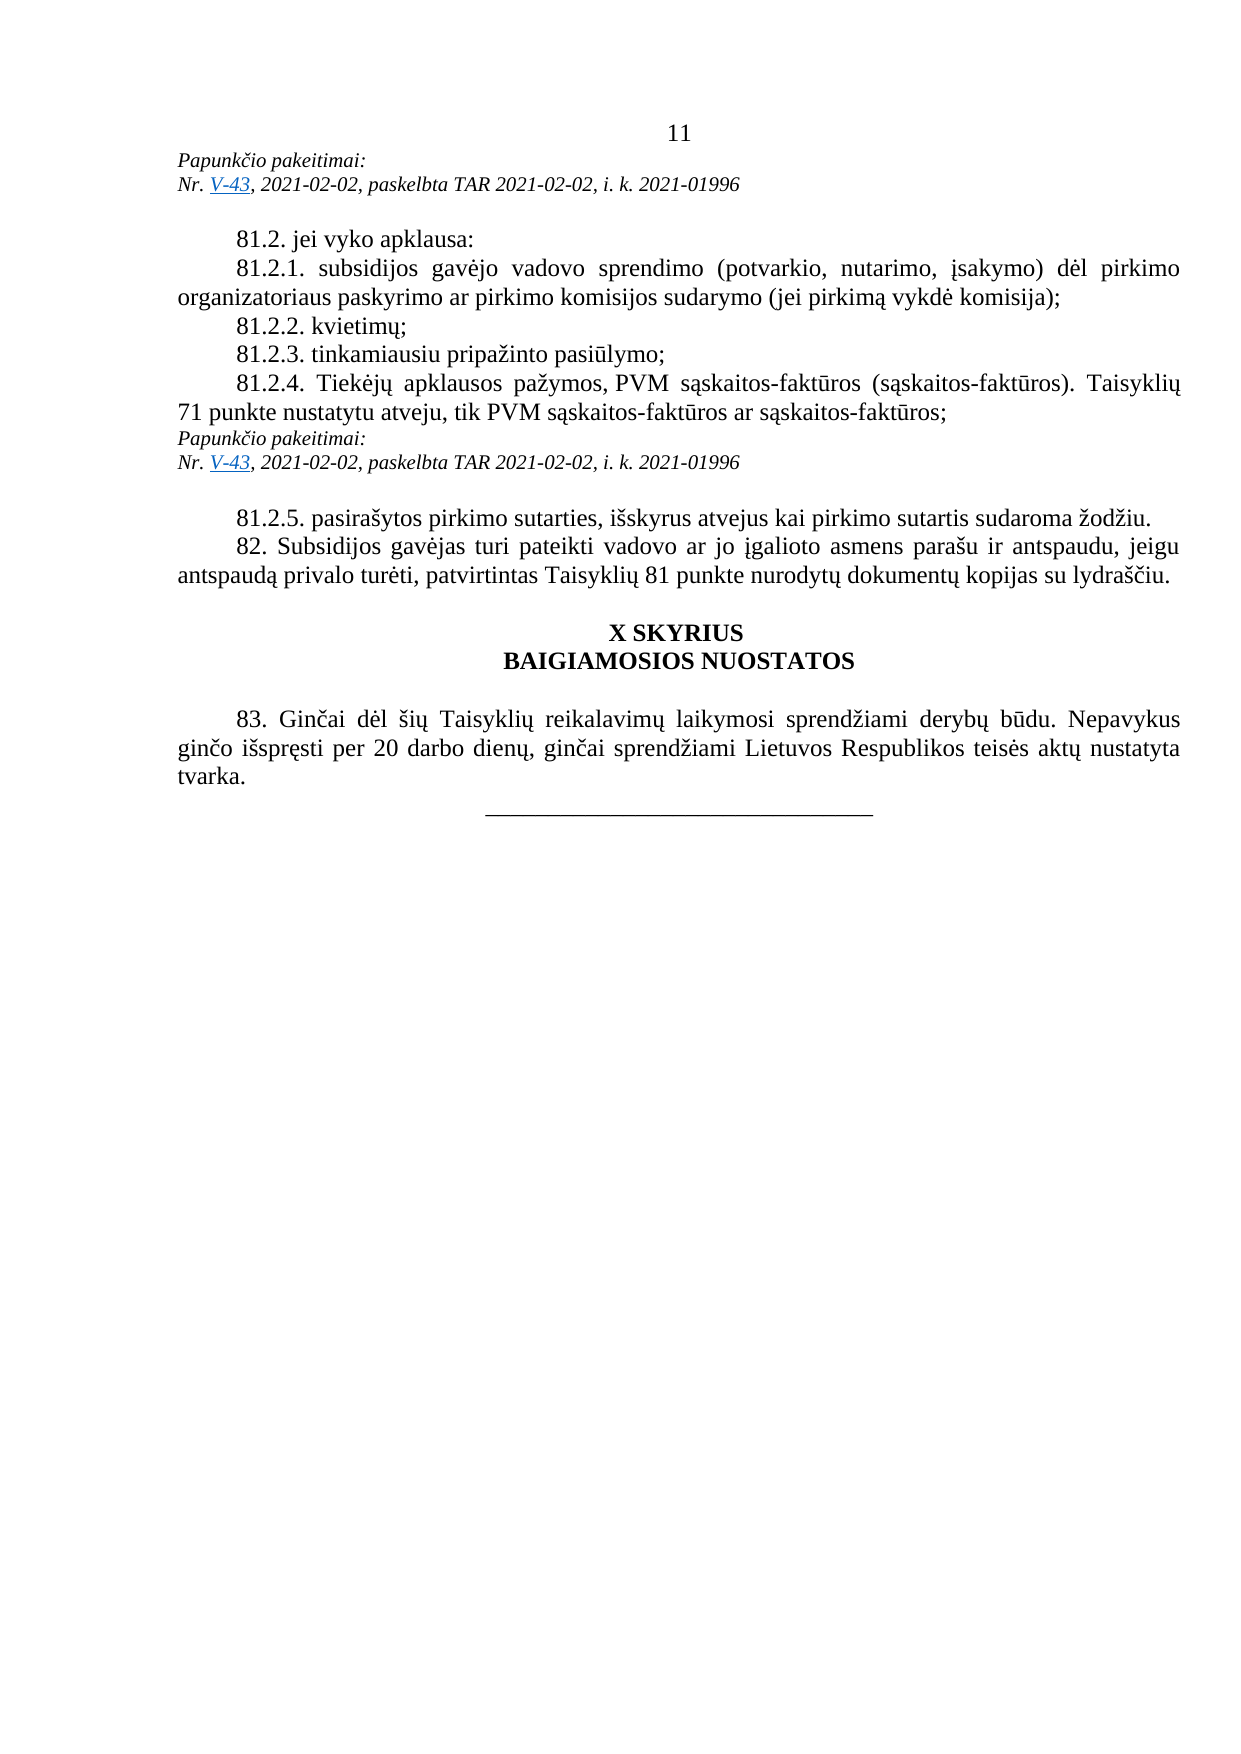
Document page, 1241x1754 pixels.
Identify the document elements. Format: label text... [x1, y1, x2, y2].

text 81.2.3. tinkamiausiu pripažinto pasiūlymo; [177, 339, 1181, 368]
text 81.2.5. pasirašytos pirkimo sutarties, išskyrus atvejus kai pirkimo sutartis sudaroma žodžiu. [177, 503, 1181, 531]
text 81.2.1. subsidijos gavėjo vadovo sprendimo (potvarkio, nutarimo, įsakymo) dėl pirkimo organizatoriaus paskyrimo ar pirkimo komisijos sudarymo (jei pirkimą vykdė komisija); [177, 253, 1181, 311]
text 83. Ginčai dėl šių Taisyklių reikalavimų laikymosi sprendžiami derybų būdu. Nepavykus ginčo išspręsti per 20 darbo dienų, ginčai sprendžiami Lietuvos Respublikos teisės aktų nustatyta tvarka. [177, 704, 1181, 790]
text Nr. V-43, 2021-02-02, paskelbta TAR 2021-02-02, i. k. 2021-01996 [177, 450, 1181, 474]
text BAIGIAMOSIOS NUOSTATOS [177, 646, 1181, 675]
text 82. Subsidijos gavėjas turi pateikti vadovo ar jo įgalioto asmens parašu ir antspaudu, jeigu antspaudą privalo turėti, patvirtintas Taisyklių 81 punkte nurodytų dokumentų kopijas su lydraščiu. [177, 531, 1181, 589]
text 81.2.2. kvietimų; [177, 311, 1181, 339]
text Papunkčio pakeitimai: [177, 426, 1181, 450]
text _______________________________ [177, 790, 1181, 819]
text Papunkčio pakeitimai: [177, 148, 1181, 172]
text X SKYRIUS [177, 618, 1181, 646]
text Nr. V-43, 2021-02-02, paskelbta TAR 2021-02-02, i. k. 2021-01996 [177, 172, 1181, 196]
text 81.2.4. Tiekėjų apklausos pažymos, PVM sąskaitos-faktūros (sąskaitos-faktūros). Taisyklių 71 punkte nustatytu atveju, tik PVM sąskaitos-faktūros ar sąskaitos-faktūros; [177, 368, 1181, 426]
text 81.2. jei vyko apklausa: [177, 224, 1181, 253]
